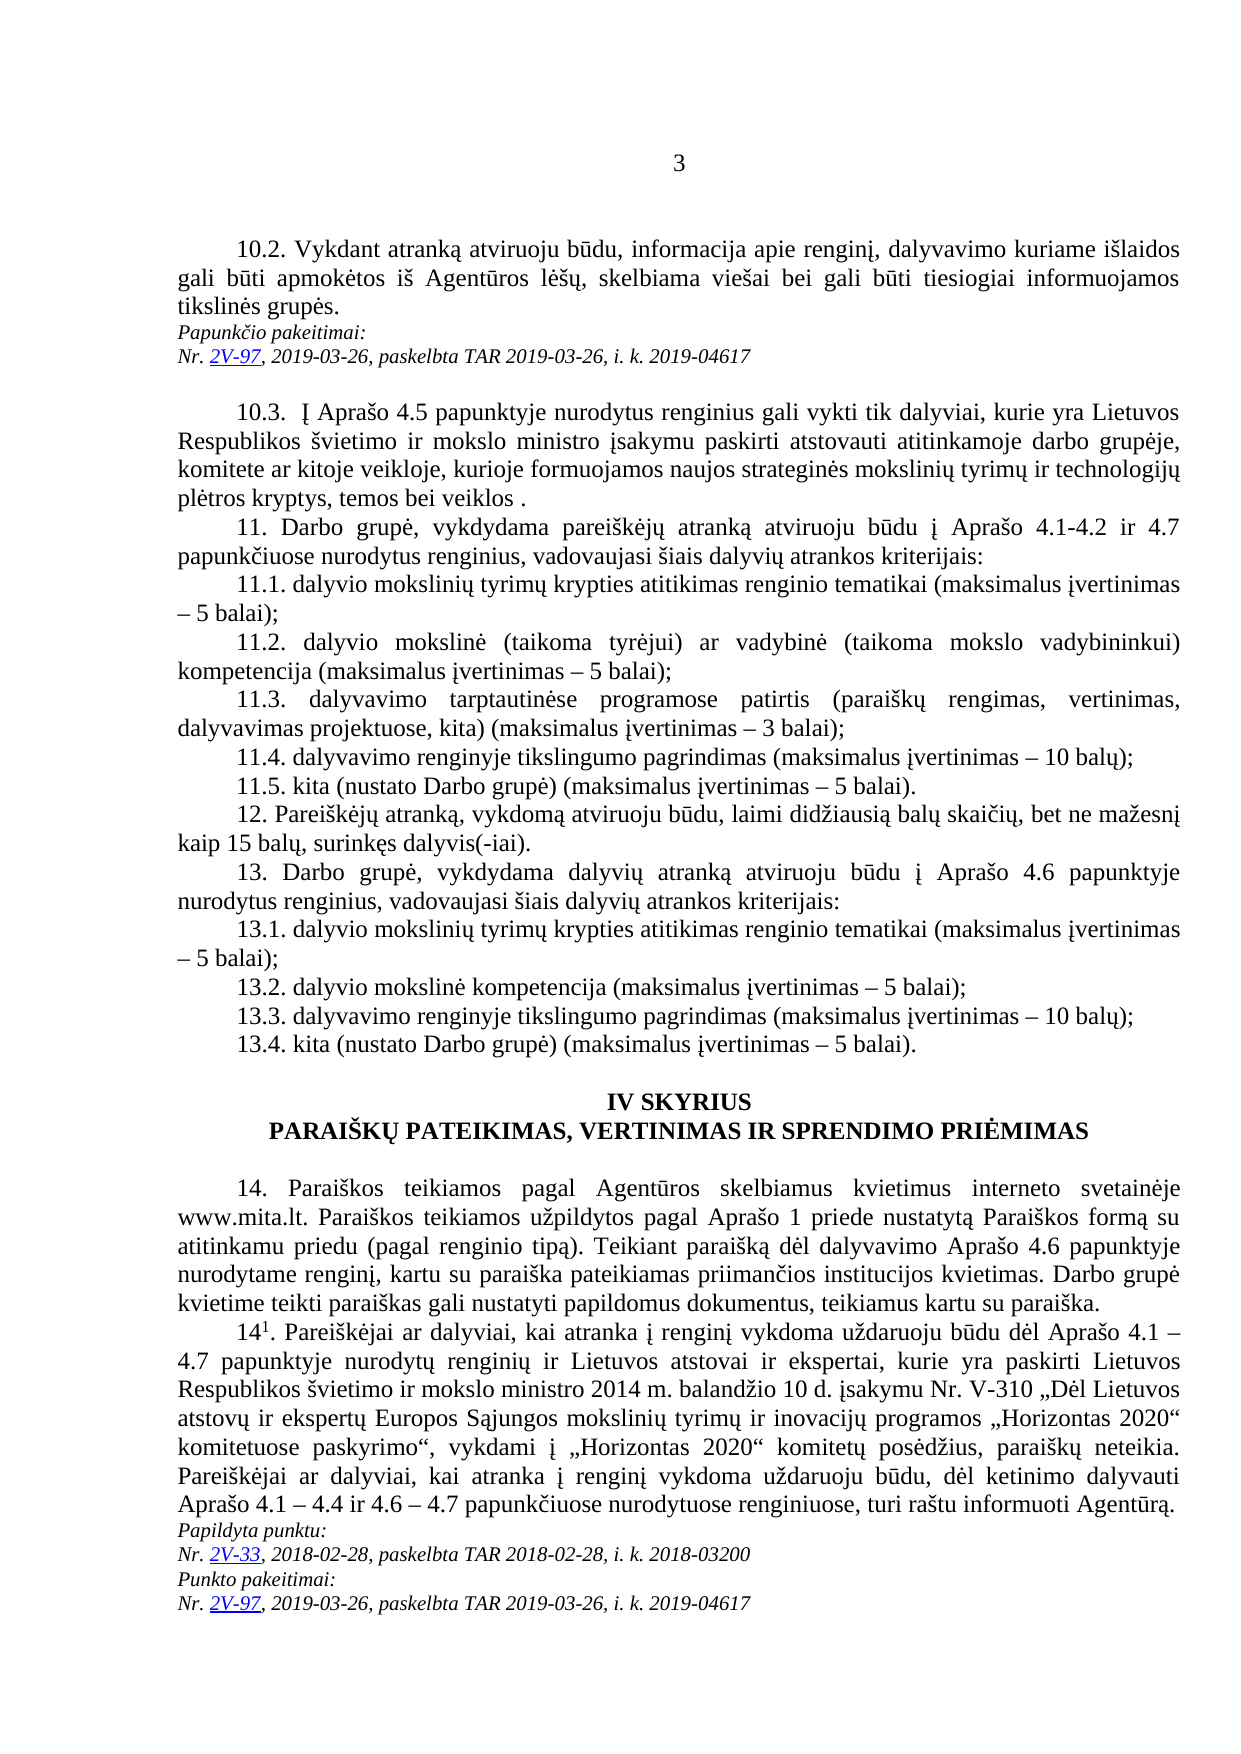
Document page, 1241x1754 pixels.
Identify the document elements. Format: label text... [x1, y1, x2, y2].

text 11. Darbo grupė, vykdydama pareiškėjų atranką atviruoju būdu į Aprašo 4.1-4.2 ir 4.7 papunkčiuose nurodytus renginius, vadovaujasi šiais dalyvių atrankos kriterijais: [177, 512, 1181, 569]
text 13.4. kita (nustato Darbo grupė) (maksimalus įvertinimas – 5 balai). [236, 1029, 1181, 1058]
text 11.2. dalyvio mokslinė (taikoma tyrėjui) ar vadybinė (taikoma mokslo vadybininkui) kompetencija (maksimalus įvertinimas – 5 balai); [177, 627, 1181, 684]
text 13.1. dalyvio mokslinių tyrimų krypties atitikimas renginio tematikai (maksimalus įvertinimas – 5 balai); [177, 914, 1181, 972]
text Papunkčio pakeitimai: [177, 320, 1181, 344]
text 14. Paraiškos teikiamos pagal Agentūros skelbiamus kvietimus interneto svetainėje www.mita.lt. Paraiškos teikiamos užpildytos pagal Aprašo 1 priede nustatytą Paraiškos formą su atitinkamu priedu (pagal renginio tipą). Teikiant paraišką dėl dalyvavimo Aprašo 4.6 papunktyje nurodytame renginį, kartu su paraiška pateikiamas priimančios institucijos kvietimas. Darbo grupė kvietime teikti paraiškas gali nustatyti papildomus dokumentus, teikiamus kartu su paraiška. [177, 1173, 1181, 1317]
text 12. Pareiškėjų atranką, vykdomą atviruoju būdu, laimi didžiausią balų skaičių, bet ne mažesnį kaip 15 balų, surinkęs dalyvis(-iai). [177, 799, 1181, 857]
text 13.2. dalyvio mokslinė kompetencija (maksimalus įvertinimas – 5 balai); [177, 972, 1181, 1001]
text Papildyta punktu: [177, 1518, 1181, 1542]
text Nr. 2V-97, 2019-03-26, paskelbta TAR 2019-03-26, i. k. 2019-04617 [177, 1591, 1181, 1614]
text Nr. 2V-97, 2019-03-26, paskelbta TAR 2019-03-26, i. k. 2019-04617 [177, 344, 1181, 368]
text 11.4. dalyvavimo renginyje tikslingumo pagrindimas (maksimalus įvertinimas – 10 balų); [177, 742, 1181, 771]
text Nr. 2V-33, 2018-02-28, paskelbta TAR 2018-02-28, i. k. 2018-03200 [177, 1542, 1181, 1566]
text 141. Pareiškėjai ar dalyviai, kai atranka į renginį vykdoma uždaruoju būdu dėl Aprašo 4.1 – 4.7 papunktyje nurodytų renginių ir Lietuvos atstovai ir ekspertai, kurie yra paskirti Lietuvos Respublikos švietimo ir mokslo ministro 2014 m. balandžio 10 d. įsakymu Nr. V-310 „Dėl Lietuvos atstovų ir ekspertų Europos Sąjungos mokslinių tyrimų ir inovacijų programos „Horizontas 2020“ komitetuose paskyrimo“, vykdami į „Horizontas 2020“ komitetų posėdžius, paraiškų neteikia. Pareiškėjai ar dalyviai, kai atranka į renginį vykdoma uždaruoju būdu, dėl ketinimo dalyvauti Aprašo 4.1 – 4.4 ir 4.6 – 4.7 papunkčiuose nurodytuose renginiuose, turi raštu informuoti Agentūrą. [177, 1317, 1181, 1518]
text 11.3. dalyvavimo tarptautinėse programose patirtis (paraiškų rengimas, vertinimas, dalyvavimas projektuose, kita) (maksimalus įvertinimas – 3 balai); [177, 684, 1181, 742]
text 13. Darbo grupė, vykdydama dalyvių atranką atviruoju būdu į Aprašo 4.6 papunktyje nurodytus renginius, vadovaujasi šiais dalyvių atrankos kriterijais: [177, 857, 1181, 914]
text 11.5. kita (nustato Darbo grupė) (maksimalus įvertinimas – 5 balai). [148, 771, 1181, 799]
text 10.3. Į Aprašo 4.5 papunktyje nurodytus renginius gali vykti tik dalyviai, kurie yra Lietuvos Respublikos švietimo ir mokslo ministro įsakymu paskirti atstovauti atitinkamoje darbo grupėje, komitete ar kitoje veikloje, kurioje formuojamos naujos strateginės mokslinių tyrimų ir technologijų plėtros kryptys, temos bei veiklos . [177, 397, 1181, 512]
text 11.1. dalyvio mokslinių tyrimų krypties atitikimas renginio tematikai (maksimalus įvertinimas – 5 balai); [177, 569, 1181, 627]
text PARAIŠKŲ PATEIKIMAS, VERTINIMAS IR SPRENDIMO PRIĖMIMAS [177, 1116, 1181, 1144]
text 10.2. Vykdant atranką atviruoju būdu, informacija apie renginį, dalyvavimo kuriame išlaidos gali būti apmokėtos iš Agentūros lėšų, skelbiama viešai bei gali būti tiesiogiai informuojamos tikslinės grupės. [177, 234, 1181, 320]
text Punkto pakeitimai: [177, 1566, 1181, 1591]
text IV SKYRIUS [177, 1087, 1181, 1116]
text 13.3. dalyvavimo renginyje tikslingumo pagrindimas (maksimalus įvertinimas – 10 balų); [236, 1001, 1181, 1029]
